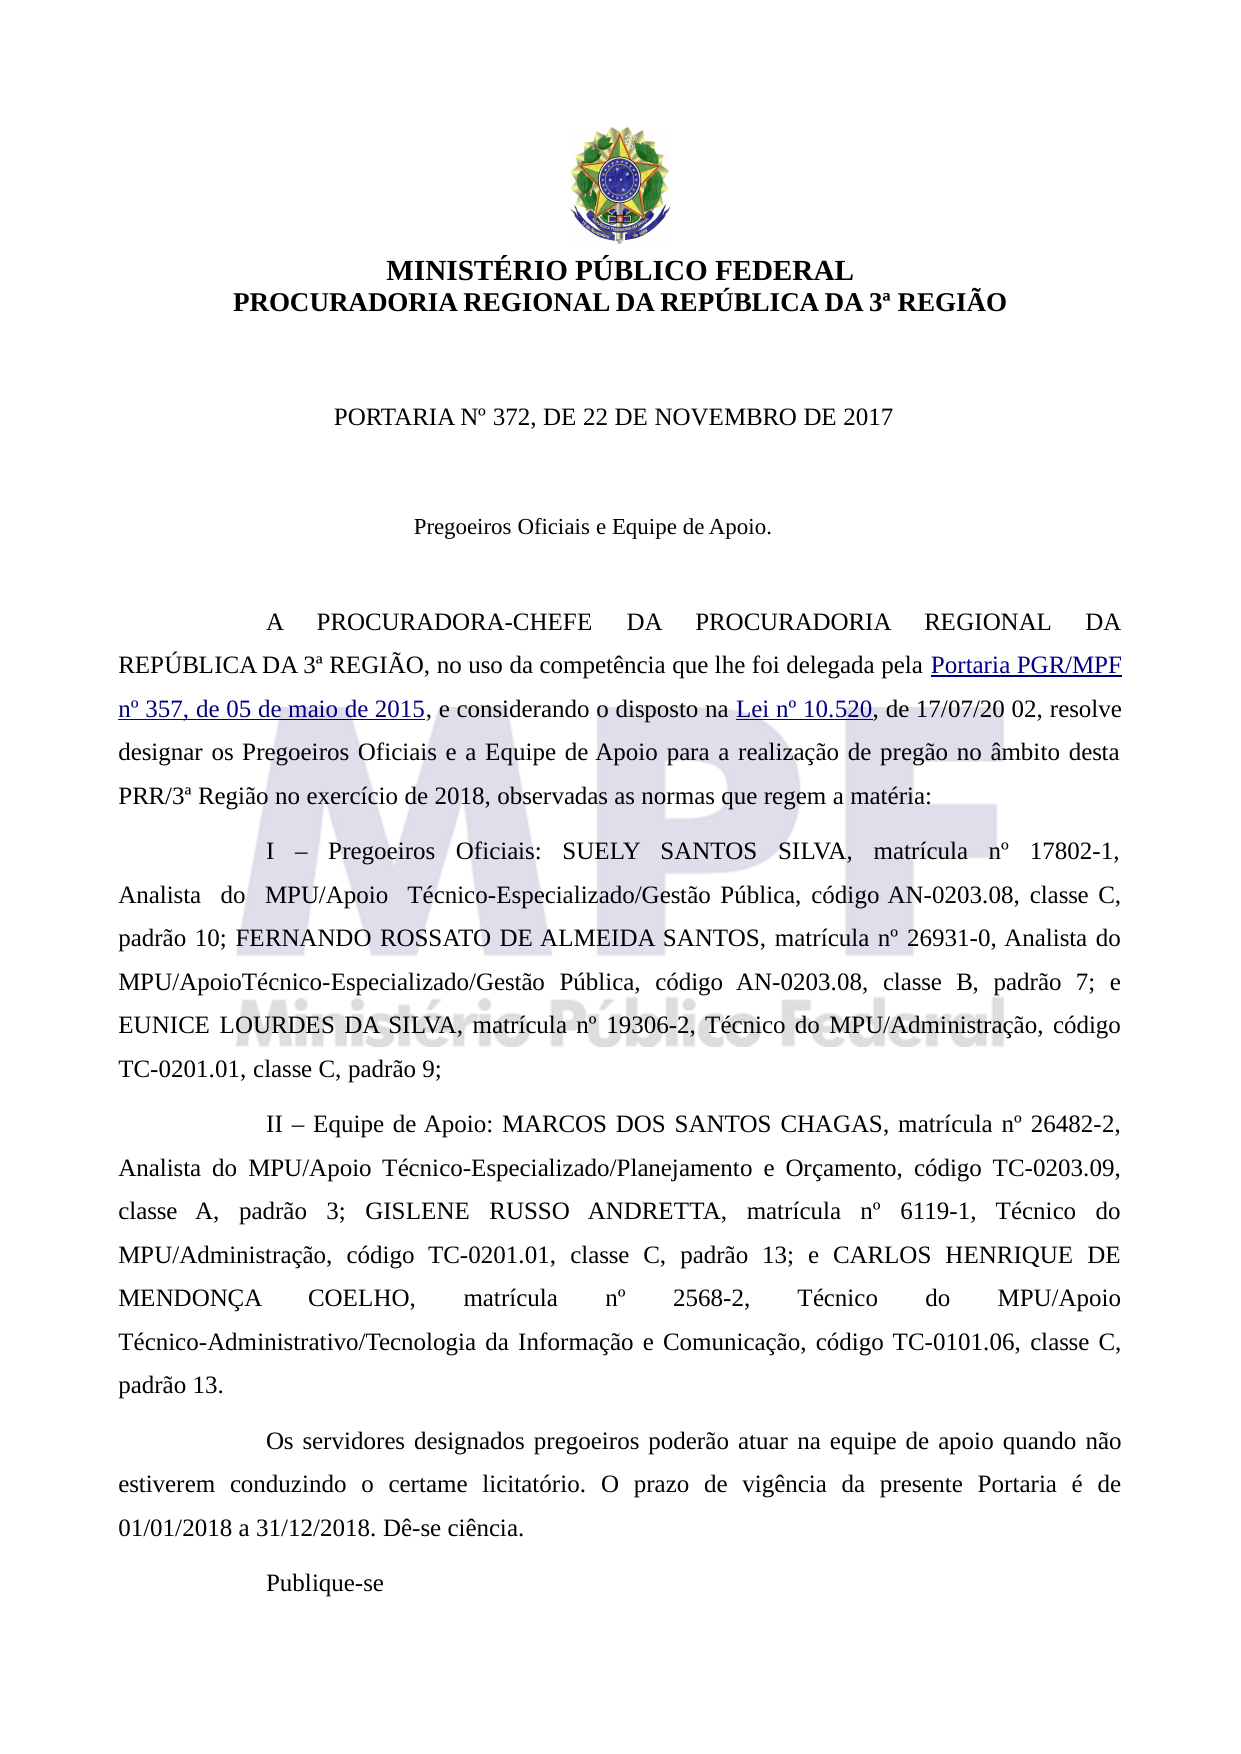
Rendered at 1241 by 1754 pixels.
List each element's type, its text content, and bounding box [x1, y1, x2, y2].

text II – Equipe de Apoio: MARCOS DOS SANTOS CHAGAS, matrícula nº 26482-2, Analista do MPU/Apoio Técnico-Especializado/Planejamento e Orçamento, código TC-0203.09, classe A, padrão 3; GISLENE RUSSO ANDRETTA, matrícula nº 6119-1, Técnico do MPU/Administração, código TC-0201.01, classe C, padrão 13; e CARLOS HENRIQUE DE MENDONÇA COELHO, matrícula nº 2568-2, Técnico do MPU/Apoio Técnico-Administrativo/Tecnologia da Informação e Comunicação, código TC-0101.06, classe C, padrão 13. [118, 1109, 1122, 1399]
picture [236, 810, 1004, 836]
text A PROCURADORA-CHEFE DA PROCURADORIA REGIONAL DA REPÚBLICA DA 3ª REGIÃO, no uso da competência que lhe foi delegada pela Portaria PGR/MPF nº 357, de 05 de maio de 2015, e considerando o disposto na Lei nº 10.520, de 17/07/20 02, resolve designar os Pregoeiros Oficiais e a Equipe de Apoio para a realização de pregão no âmbito desta PRR/3ª Região no exercício de 2018, observadas as normas que regem a matéria: [118, 606, 1122, 810]
text Publique-se [118, 1568, 1122, 1597]
text Os servidores designados pregoeiros poderão atuar na equipe de apoio quando não estiverem conduzindo o certame licitatório. O prazo de vigência da presente Portaria é de 01/01/2018 a 31/12/2018. Dê-se ciência. [118, 1426, 1122, 1542]
text I – Pregoeiros Oficiais: SUELY SANTOS SILVA, matrícula nº 17802-1, Analista do MPU/Apoio Técnico-Especializado/Gestão Pública, código AN-0203.08, classe C, padrão 10; FERNANDO ROSSATO DE ALMEIDA SANTOS, matrícula nº 26931-0, Analista do MPU/ApoioTécnico-Especializado/Gestão Pública, código AN-0203.08, classe B, padrão 7; e EUNICE LOURDES DA SILVA, matrícula nº 19306-2, Técnico do MPU/Administração, código TC-0201.01, classe C, padrão 9; [118, 836, 1122, 1083]
text Pregoeiros Oficiais e Equipe de Apoio. [413, 513, 1122, 539]
text PORTARIA Nº 372, DE 22 DE NOVEMBRO DE 2017 [118, 402, 1122, 431]
